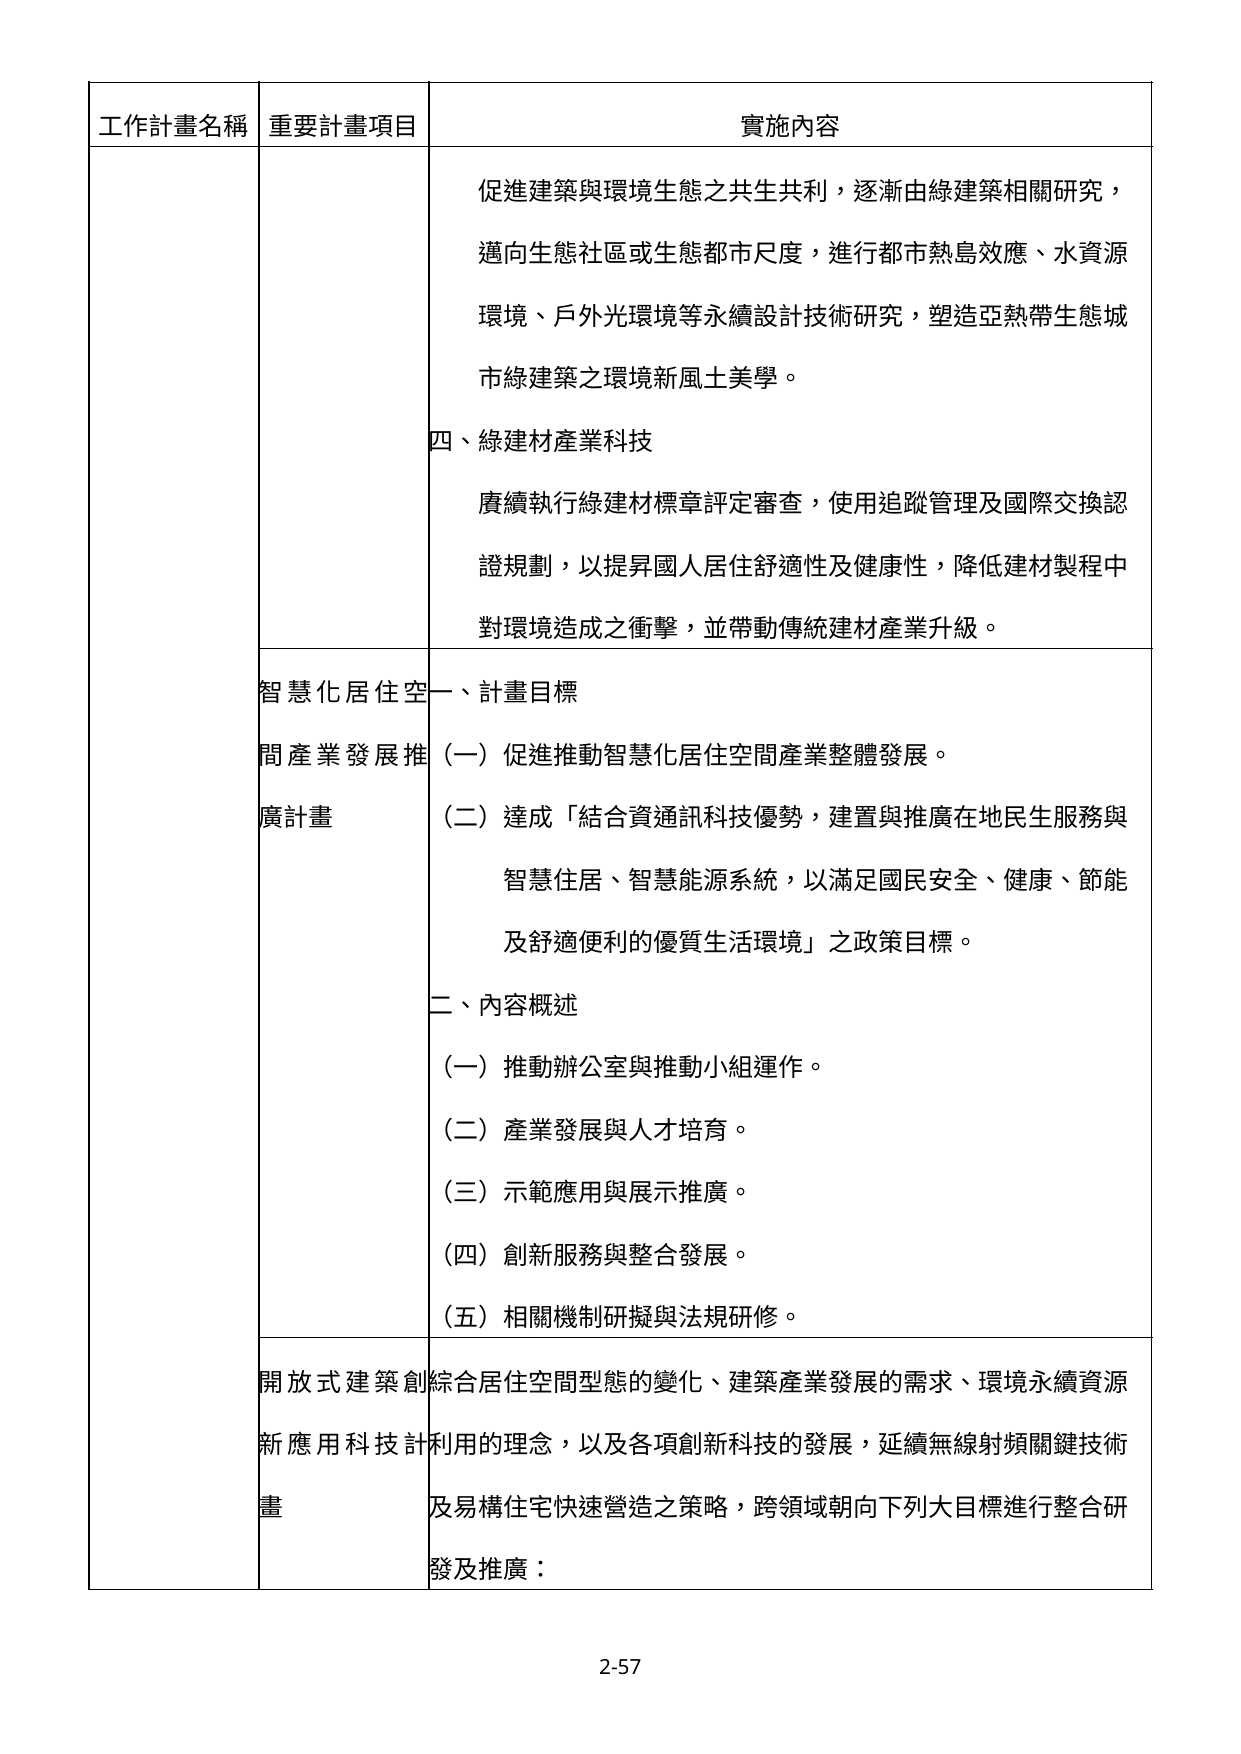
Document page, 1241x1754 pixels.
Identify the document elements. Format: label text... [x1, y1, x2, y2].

table_cell 智慧化居住空間產業發展推廣計畫 [260, 649, 428, 1337]
table_cell [90, 147, 258, 1588]
table_header 工作計畫名稱 [90, 83, 258, 146]
table_header 實施內容 [430, 83, 1151, 146]
table_cell 促進建築與環境生態之共生共利，逐漸由綠建築相關研究，邁向生態社區或生態都市尺度，進行都市熱島效應、水資源環境、戶外光環境等永續設計技術研究，塑造亞熱帶生態城市綠建築之環境新風土美學。 四、綠建材產業科技 賡續執行綠建材標章評定審查，使用追蹤管理及國際交換認證規劃，以提昇國人居住舒適性及健康性，降低建材製程中對環境造成之衝擊，並帶動傳統建材產業升級。 [430, 147, 1151, 647]
table_header 重要計畫項目 [260, 83, 428, 146]
table_cell 綜合居住空間型態的變化、建築產業發展的需求、環境永續資源利用的理念，以及各項創新科技的發展，延續無線射頻關鍵技術及易構住宅快速營造之策略，跨領域朝向下列大目標進行整合研發及推廣： [430, 1338, 1151, 1588]
table_cell 一、計畫目標 （一）促進推動智慧化居住空間產業整體發展。 （二）達成「結合資通訊科技優勢，建置與推廣在地民生服務與智慧住居、智慧能源系統，以滿足國民安全、健康、節能及舒適便利的優質生活環境」之政策目標。 二、內容概述 （一）推動辦公室與推動小組運作。 （二）產業發展與人才培育。 （三）示範應用與展示推廣。 （四）創新服務與整合發展。 （五）相關機制研擬與法規研修。 [430, 649, 1151, 1337]
table_cell [260, 147, 428, 647]
table_cell 開放式建築創新應用科技計畫 [260, 1338, 428, 1588]
